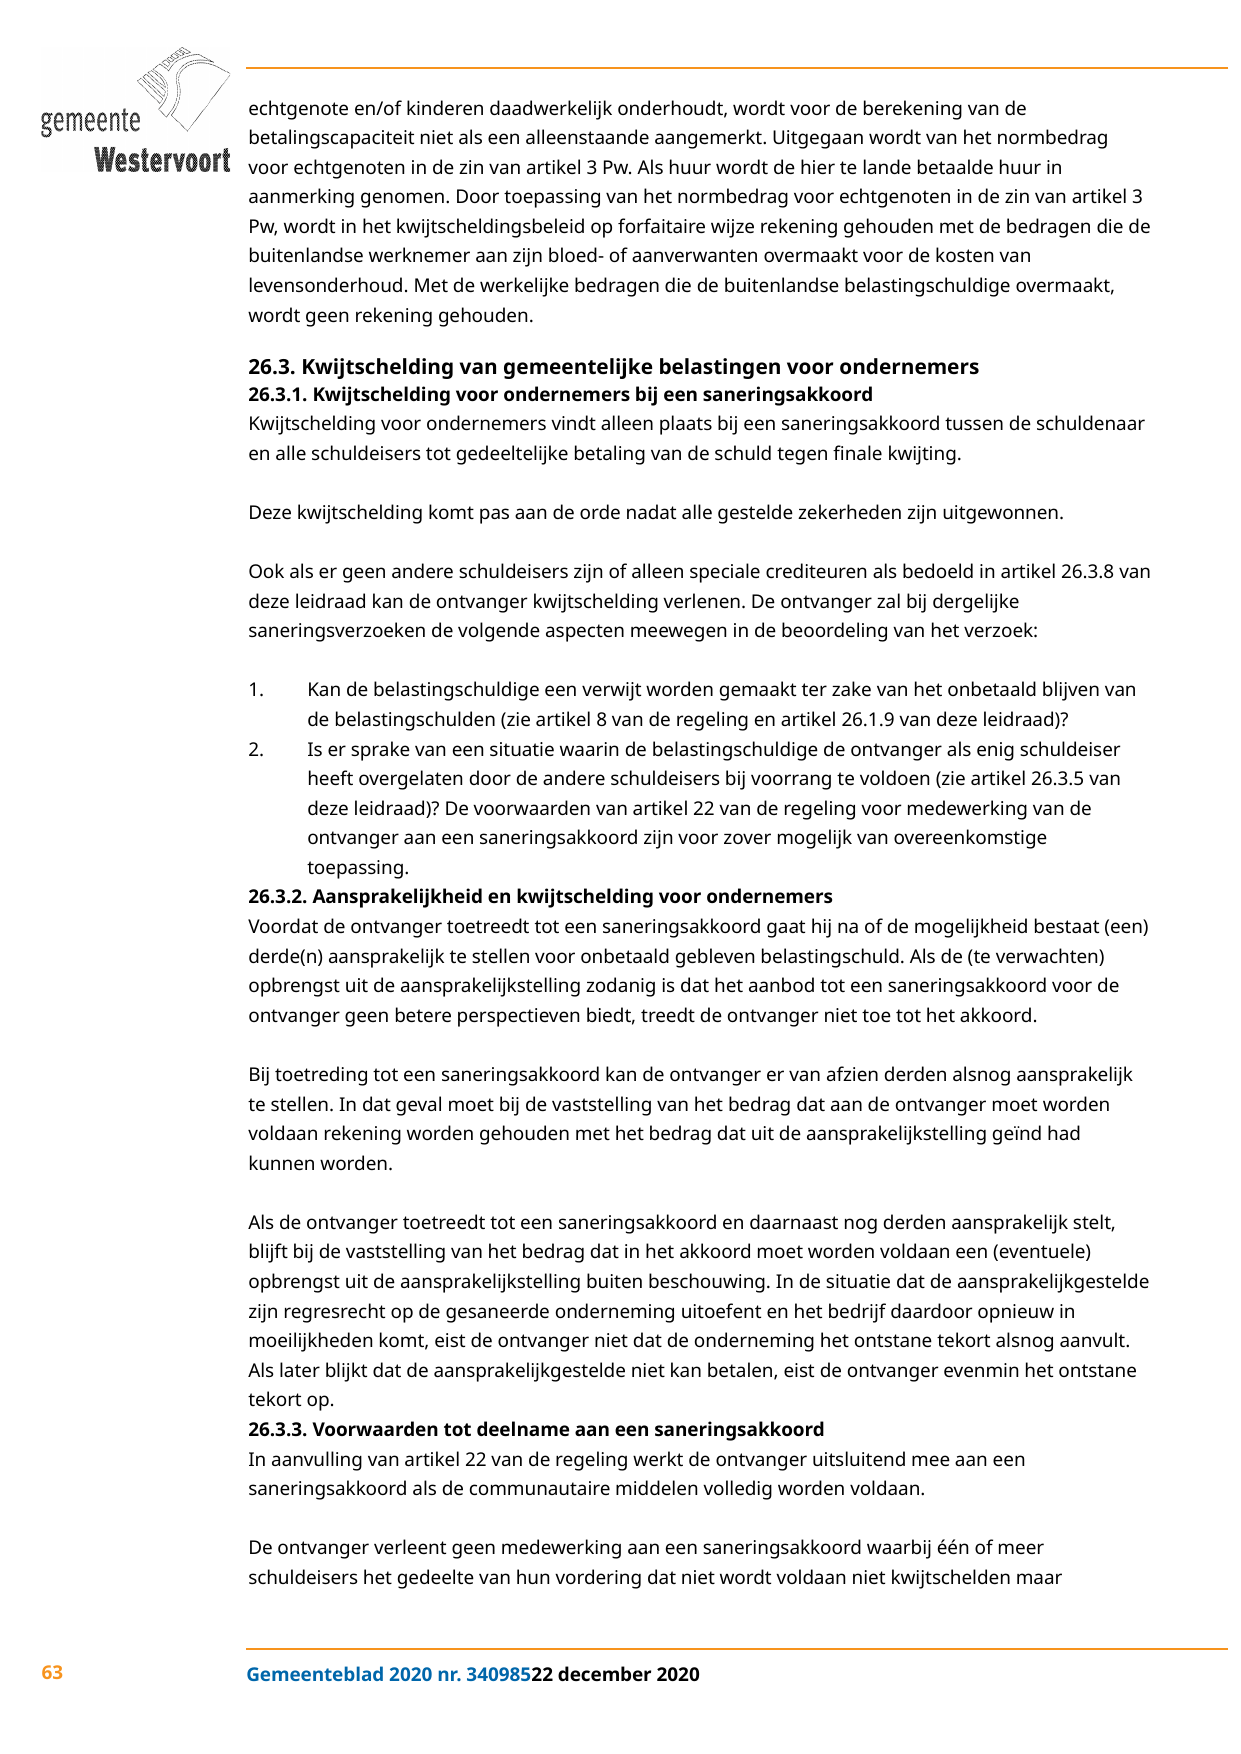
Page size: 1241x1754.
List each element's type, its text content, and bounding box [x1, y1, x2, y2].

list Is er sprake van een situatie waarin de belastingschuldige de ontvanger als enig schuldeiser heeft overgelaten door de andere schuldeisers bij voorrang te voldoen (zie artikel 26.3.5 van deze leidraad)? De voorwaarden van artikel 22 van de regeling voor medewerking van de ontvanger aan een saneringsakkoord zijn voor zover mogelijk van overeenkomstige toepassing. [248, 736, 1152, 880]
text Voordat de ontvanger toetreedt tot een saneringsakkoord gaat hij na of de mogelijkheid bestaat (een) derde(n) aansprakelijk te stellen voor onbetaald gebleven belastingschuld. Als de (te verwachten) opbrengst uit de aansprakelijkstelling zodanig is dat het aanbod tot een saneringsakkoord voor de ontvanger geen betere perspectieven biedt, treedt de ontvanger niet toe tot het akkoord. [248, 913, 1152, 1028]
text 26.3.2. Aansprakelijkheid en kwijtschelding voor ondernemers [248, 884, 1152, 909]
text 26.3.3. Voorwaarden tot deelname aan een saneringsakkoord [248, 1416, 1152, 1442]
text De ontvanger verleent geen medewerking aan een saneringsakkoord waarbij één of meer schuldeisers het gedeelte van hun vordering dat niet wordt voldaan niet kwijtschelden maar [248, 1534, 1152, 1590]
text 26.3. Kwijtschelding van gemeentelijke belastingen voor ondernemers [248, 352, 1152, 381]
text 26.3.1. Kwijtschelding voor ondernemers bij een saneringsakkoord [248, 381, 1152, 406]
text echtgenote en/of kinderen daadwerkelijk onderhoudt, wordt voor de berekening van de betalingscapaciteit niet als een alleenstaande aangemerkt. Uitgegaan wordt van het normbedrag voor echtgenoten in de zin van artikel 3 Pw. Als huur wordt de hier te lande betaalde huur in aanmerking genomen. Door toepassing van het normbedrag voor echtgenoten in de zin van artikel 3 Pw, wordt in het kwijtscheldingsbeleid op forfaitaire wijze rekening gehouden met de bedragen die de buitenlandse werknemer aan zijn bloed- of aanverwanten overmaakt voor de kosten van levensonderhoud. Met de werkelijke bedragen die de buitenlandse belastingschuldige overmaakt, wordt geen rekening gehouden. [248, 95, 1152, 328]
text In aanvulling van artikel 22 van de regeling werkt de ontvanger uitsluitend mee aan een saneringsakkoord als de communautaire middelen volledig worden voldaan. [248, 1446, 1152, 1501]
text Deze kwijtschelding komt pas aan de orde nadat alle gestelde zekerheden zijn uitgewonnen. [248, 499, 1152, 525]
text Als de ontvanger toetreedt tot een saneringsakkoord en daarnaast nog derden aansprakelijk stelt, blijft bij de vaststelling van het bedrag dat in het akkoord moet worden voldaan een (eventuele) opbrengst uit de aansprakelijkstelling buiten beschouwing. In de situatie dat de aansprakelijkgestelde zijn regresrecht op de gesaneerde onderneming uitoefent en het bedrijf daardoor opnieuw in moeilijkheden komt, eist de ontvanger niet dat de onderneming het ontstane tekort alsnog aanvult. Als later blijkt dat de aansprakelijkgestelde niet kan betalen, eist de ontvanger evenmin het ontstane tekort op. [248, 1209, 1152, 1412]
picture [41, 47, 231, 172]
text Bij toetreding tot een saneringsakkoord kan de ontvanger er van afzien derden alsnog aansprakelijk te stellen. In dat geval moet bij de vaststelling van het bedrag dat aan de ontvanger moet worden voldaan rekening worden gehouden met het bedrag dat uit de aansprakelijkstelling geïnd had kunnen worden. [248, 1061, 1152, 1176]
text Ook als er geen andere schuldeisers zijn of alleen speciale crediteuren als bedoeld in artikel 26.3.8 van deze leidraad kan de ontvanger kwijtschelding verlenen. De ontvanger zal bij dergelijke saneringsverzoeken de volgende aspecten meewegen in de beoordeling van het verzoek: [248, 558, 1152, 643]
text Kwijtschelding voor ondernemers vindt alleen plaats bij een saneringsakkoord tussen de schuldenaar en alle schuldeisers tot gedeeltelijke betaling van de schuld tegen finale kwijting. [248, 410, 1152, 466]
list Kan de belastingschuldige een verwijt worden gemaakt ter zake van het onbetaald blijven van de belastingschulden (zie artikel 8 van de regeling en artikel 26.1.9 van deze leidraad)? [248, 677, 1152, 732]
